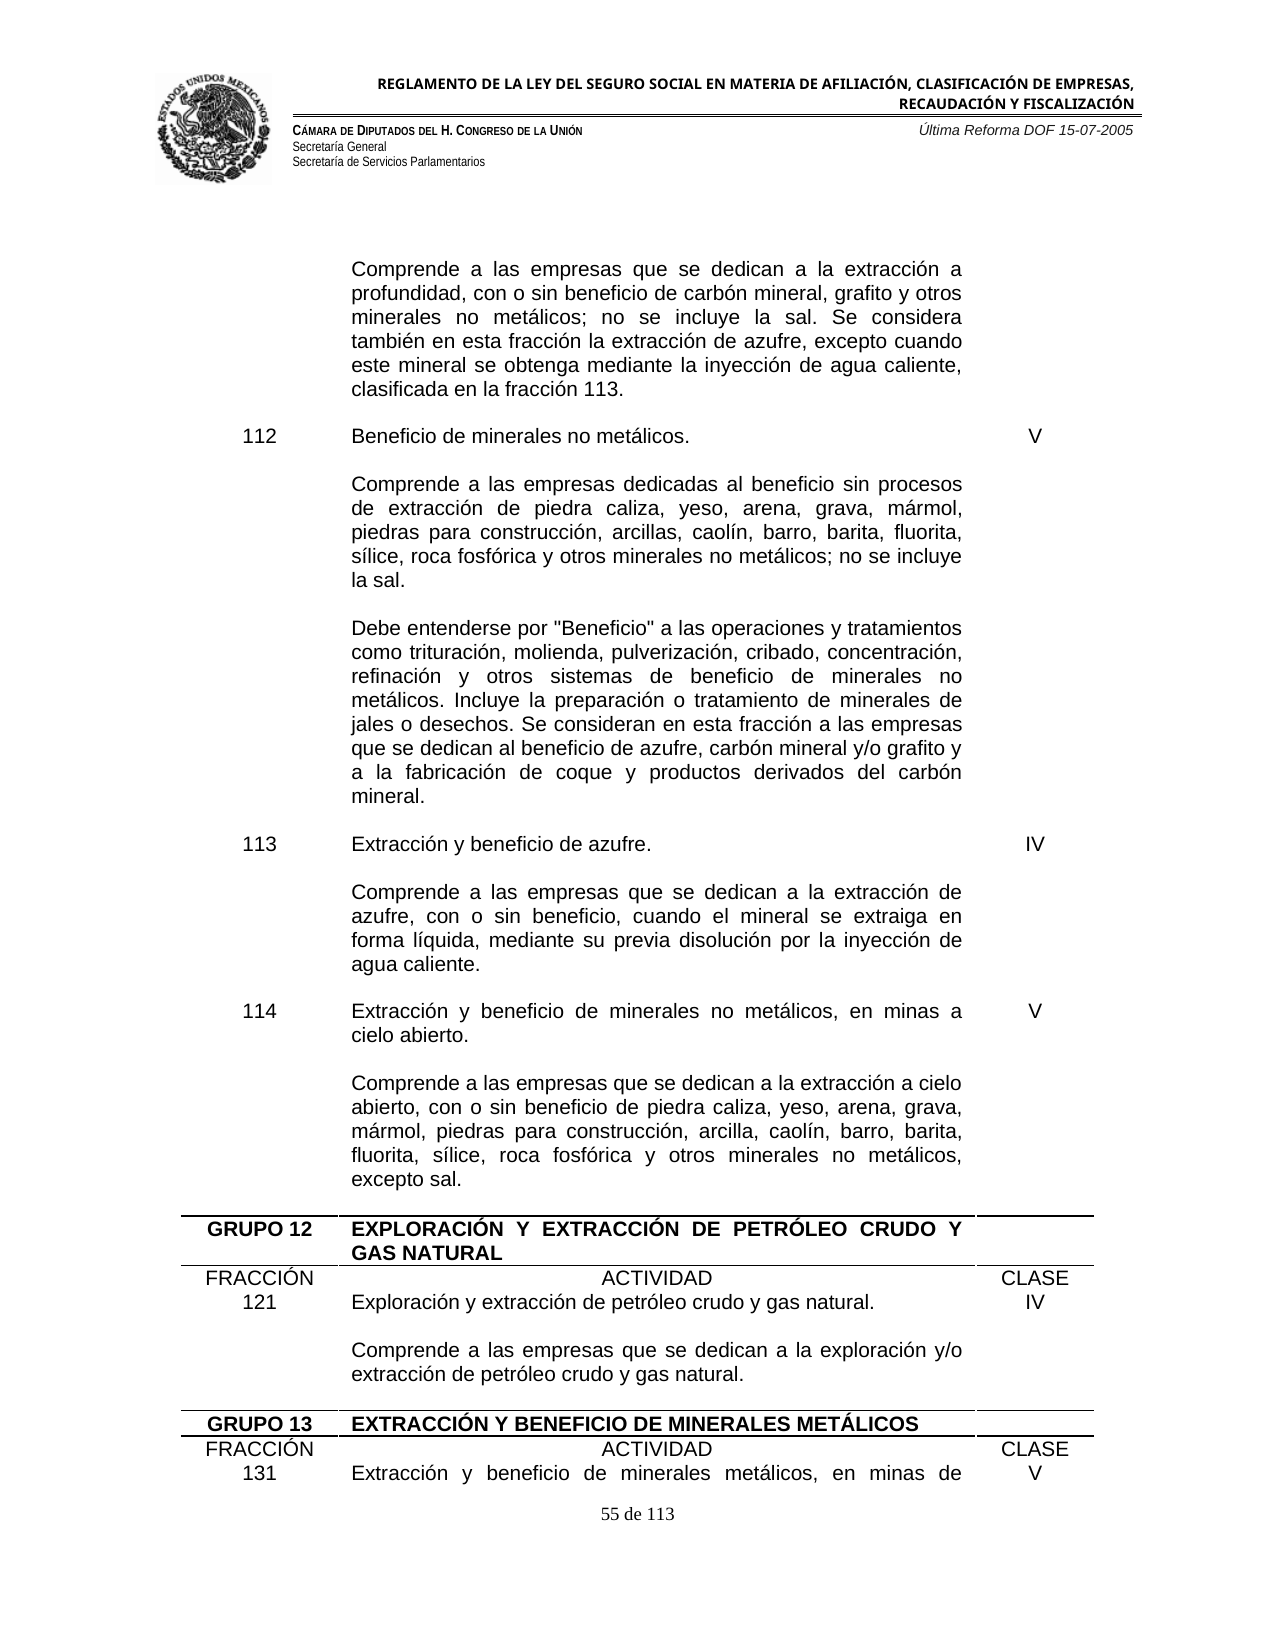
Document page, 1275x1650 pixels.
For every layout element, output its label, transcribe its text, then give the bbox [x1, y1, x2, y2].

table_cell V [977, 999, 1094, 1215]
table_cell CLASE [977, 1437, 1094, 1461]
table_cell [181, 233, 338, 424]
table_cell [976, 1217, 1094, 1264]
table_cell FRACCIÓN [181, 1266, 338, 1290]
table_cell ACTIVIDAD [339, 1437, 975, 1461]
table_cell V [977, 424, 1094, 832]
table_cell EXPLORACIÓN Y EXTRACCIÓN DE PETRÓLEO CRUDO Y GAS NATURAL [338, 1217, 976, 1264]
table_cell CLASE [977, 1266, 1094, 1290]
table_cell Comprende a las empresas que se dedican a la extracción a profundidad, con o sin beneficio de carbón mineral, grafito y otros minerales no metálicos; no se incluye la sal. Se considera también en esta fracción la extracción de azufre, excepto cuando este mineral se obtenga mediante la inyección de agua caliente, clasificada en la fracción 113. [339, 233, 975, 424]
table_cell Extracción y beneficio de azufre. Comprende a las empresas que se dedican a la extracción de azufre, con o sin beneficio, cuando el mineral se extraiga en forma líquida, mediante su previa disolución por la inyección de agua caliente. [339, 832, 975, 999]
table_cell [977, 233, 1094, 424]
table_cell IV [977, 1290, 1094, 1410]
table_cell 113 [181, 832, 338, 999]
table_cell 131 [181, 1461, 338, 1485]
table_cell 114 [181, 999, 338, 1215]
table_cell [976, 1411, 1094, 1435]
table_cell GRUPO 12 [181, 1217, 338, 1264]
table_cell Beneficio de minerales no metálicos. Comprende a las empresas dedicadas al beneficio sin procesos de extracción de piedra caliza, yeso, arena, grava, mármol, piedras para construcción, arcillas, caolín, barro, barita, fluorita, sílice, roca fosfórica y otros minerales no metálicos; no se incluye la sal. Debe entenderse por "Beneficio" a las operaciones y tratamientos como trituración, molienda, pulverización, cribado, concentración, refinación y otros sistemas de beneficio de minerales no metálicos. Incluye la preparación o tratamiento de minerales de jales o desechos. Se consideran en esta fracción a las empresas que se dedican al beneficio de azufre, carbón mineral y/o grafito y a la fabricación de coque y productos derivados del carbón mineral. [339, 424, 975, 832]
table_cell V [977, 1461, 1094, 1485]
table_cell GRUPO 13 [181, 1411, 338, 1435]
table_cell Exploración y extracción de petróleo crudo y gas natural. Comprende a las empresas que se dedican a la exploración y/o extracción de petróleo crudo y gas natural. [339, 1290, 975, 1410]
table_cell ACTIVIDAD [339, 1266, 975, 1290]
table_cell EXTRACCIÓN Y BENEFICIO DE MINERALES METÁLICOS [338, 1411, 976, 1435]
table_cell Extracción y beneficio de minerales no metálicos, en minas a cielo abierto. Comprende a las empresas que se dedican a la extracción a cielo abierto, con o sin beneficio de piedra caliza, yeso, arena, grava, mármol, piedras para construcción, arcilla, caolín, barro, barita, fluorita, sílice, roca fosfórica y otros minerales no metálicos, excepto sal. [339, 999, 975, 1215]
table_cell FRACCIÓN [181, 1437, 338, 1461]
table_cell IV [977, 832, 1094, 999]
table_cell 112 [181, 424, 338, 832]
table_cell Extracción y beneficio de minerales metálicos, en minas de [339, 1461, 975, 1485]
table_cell 121 [181, 1290, 338, 1410]
